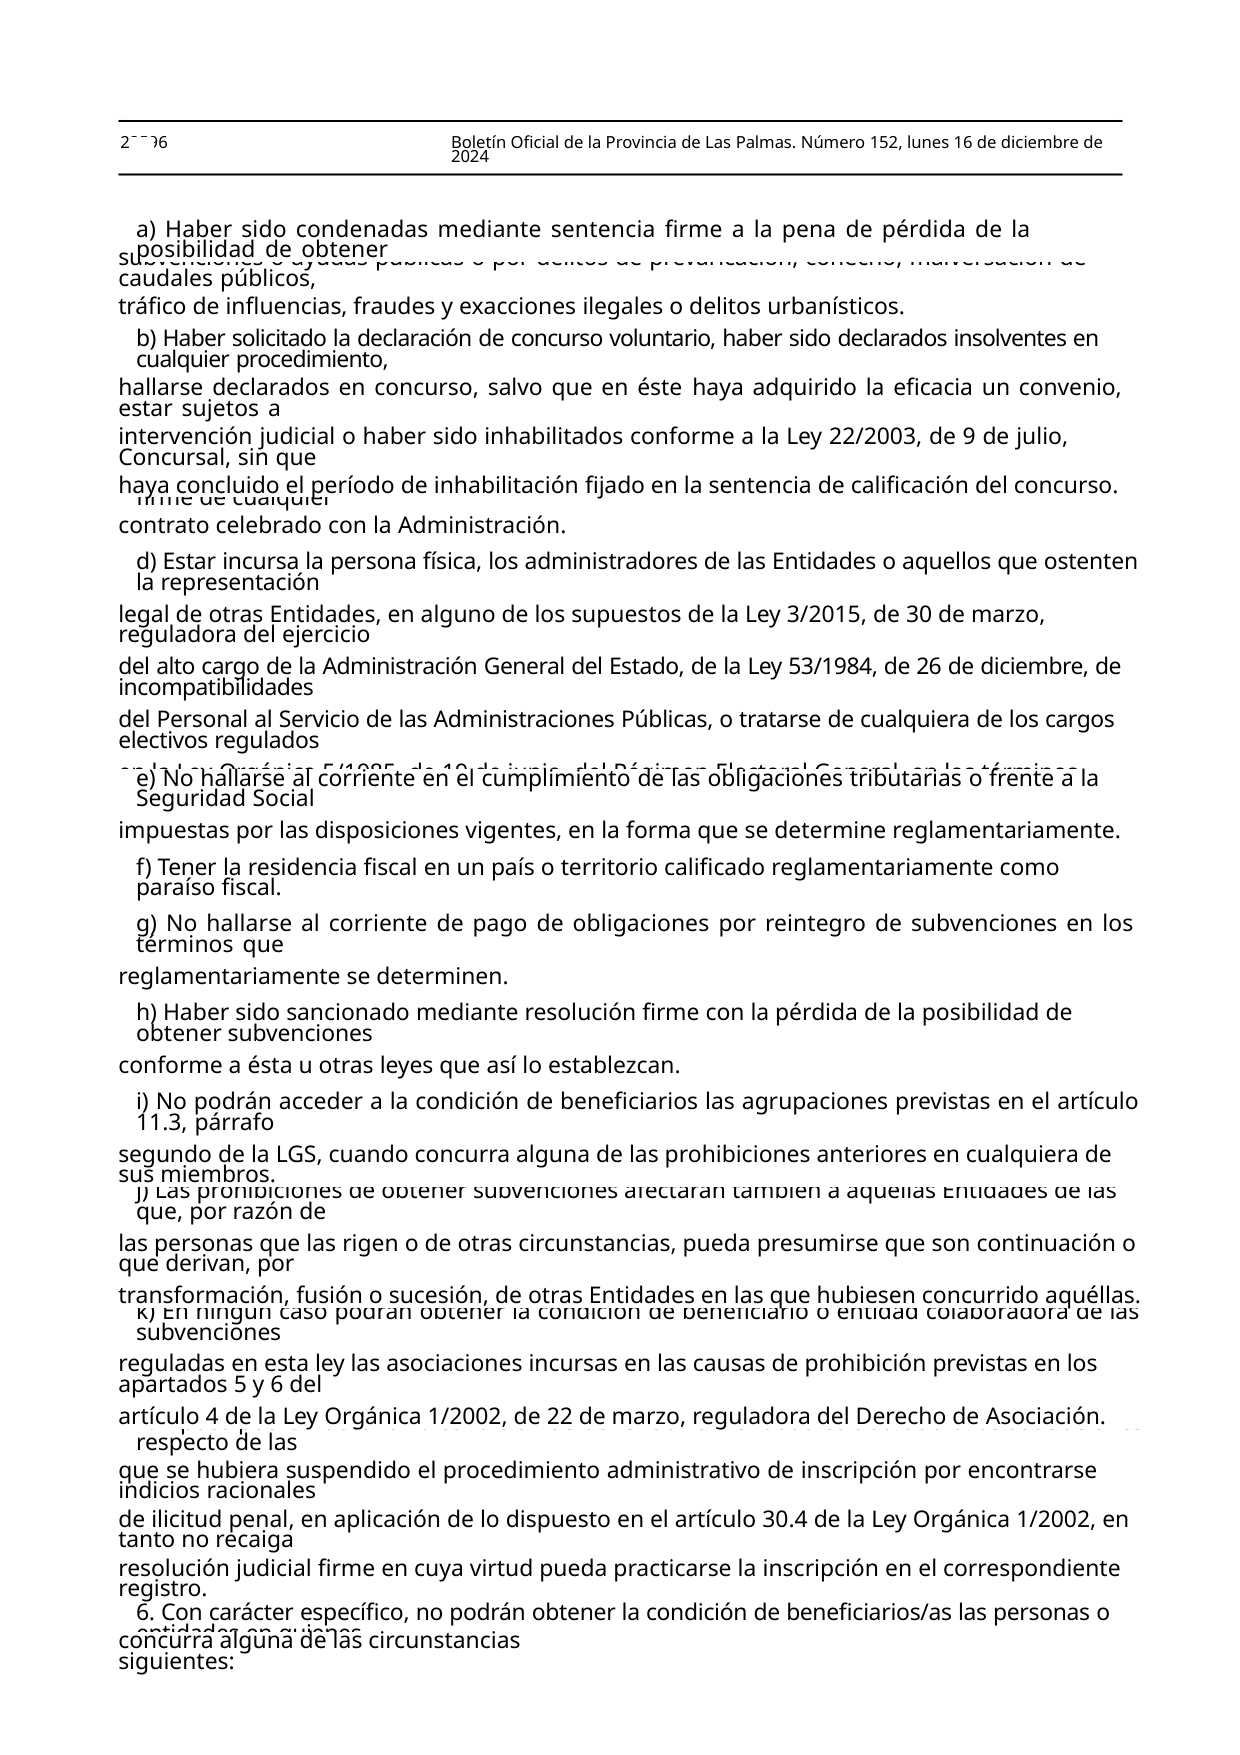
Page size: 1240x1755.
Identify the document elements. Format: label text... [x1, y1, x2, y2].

text resolución judicial firme en cuya virtud pueda practicarse la inscripción en el correspondiente registro. [118, 1559, 1147, 1601]
text Boletín Oficial de la Provincia de Las Palmas. Número 152, lunes 16 de diciembre de 2024 [451, 137, 1143, 166]
text 2 [120, 137, 154, 151]
text que se hubiera suspendido el procedimiento administrativo de inscripción por encontrarse indicios racionales [118, 1462, 1147, 1503]
text conforme a ésta u otras leyes que así lo establezcan. [118, 1057, 1147, 1077]
text reguladas en esta ley las asociaciones incursas en las causas de prohibición previstas en los apartados 5 y 6 del [118, 1355, 1147, 1397]
text Tampoco podrán obtener la condición de beneficiario o entidad colaboradora las asociaciones respecto de las [136, 1429, 1147, 1454]
text 3596 [154, 137, 192, 151]
text i) No podrán acceder a la condición de beneficiarios las agrupaciones previstas en el artículo 11.3, párrafo [136, 1093, 1147, 1134]
text e) No hallarse al corriente en el cumplimiento de las obligaciones tributarias o frente a la Seguridad Social [136, 769, 1147, 811]
text las personas que las rigen o de otras circunstancias, pueda presumirse que son continuación o que derivan, por [118, 1234, 1147, 1276]
text f) Tener la residencia fiscal en un país o territorio calificado reglamentariamente como paraíso fiscal. [136, 858, 1084, 900]
text del Personal al Servicio de las Administraciones Públicas, o tratarse de cualquiera de los cargos electivos regulados [118, 711, 1147, 752]
text intervención judicial o haber sido inhabilitados conforme a la Ley 22/2003, de 9 de julio, Concursal, sin que [118, 428, 1169, 469]
text de ilicitud penal, en aplicación de lo dispuesto en el artículo 30.4 de la Ley Orgánica 1/2002, en tanto no recaiga [118, 1511, 1147, 1552]
text segundo de la LGS, cuando concurra alguna de las prohibiciones anteriores en cualquiera de sus miembros. [118, 1146, 1147, 1187]
text haya concluido el período de inhabilitación fijado en la sentencia de calificación del concurso. [118, 477, 1169, 497]
text subvenciones o ayudas públicas o por delitos de prevaricación, cohecho, malversación de caudales públicos, [118, 249, 1147, 290]
text legal de otras Entidades, en alguno de los supuestos de la Ley 3/2015, de 30 de marzo, reguladora del ejercicio [118, 606, 1147, 647]
text h) Haber sido sancionado mediante resolución firme con la pérdida de la posibilidad de obtener subvenciones [136, 1004, 1147, 1046]
text artículo 4 de la Ley Orgánica 1/2002, de 22 de marzo, reguladora del Derecho de Asociación. [118, 1408, 1147, 1429]
text c) Haber dado lugar, por causa de la que hubiesen sido declarados culpables, a la resolución firme de cualquier [288, 497, 1147, 509]
text tráfico de influencias, fraudes y exacciones ilegales o delitos urbanísticos. [118, 297, 1147, 318]
text j) Las prohibiciones de obtener subvenciones afectarán también a aquellas Entidades de las que, por razón de [136, 1187, 1147, 1223]
text del alto cargo de la Administración General del Estado, de la Ley 53/1984, de 26 de diciembre, de incompatibilidades [118, 658, 1147, 699]
text impuestas por las disposiciones vigentes, en la forma que se determine reglamentariamente. [118, 822, 1147, 843]
text transformación, fusión o sucesión, de otras Entidades en las que hubiesen concurrido aquéllas. [118, 1287, 1147, 1308]
text k) En ningún caso podrán obtener la condición de beneficiario o entidad colaboradora de las subvenciones [136, 1308, 1147, 1344]
text d) Estar incursa la persona física, los administradores de las Entidades o aquellos que ostenten la representación [136, 553, 1147, 594]
text reglamentariamente se determinen. [118, 968, 1147, 989]
text concurra alguna de las circunstancias siguientes: [118, 1632, 588, 1673]
text g) No hallarse al corriente de pago de obligaciones por reintegro de subvenciones en los términos que [136, 915, 1147, 957]
text 6. Con carácter específico, no podrán obtener la condición de beneficiarios/as las personas o entidades en quienes [136, 1604, 1147, 1645]
text hallarse declarados en concurso, salvo que en éste haya adquirido la eficacia un convenio, estar sujetos a [118, 379, 1169, 420]
text a) Haber sido condenadas mediante sentencia firme a la pena de pérdida de la posibilidad de obtener [136, 221, 1147, 262]
text b) Haber solicitado la declaración de concurso voluntario, haber sido declarados insolventes en cualquier procedimiento, [136, 330, 1169, 371]
text contrato celebrado con la Administración. [118, 517, 1147, 537]
